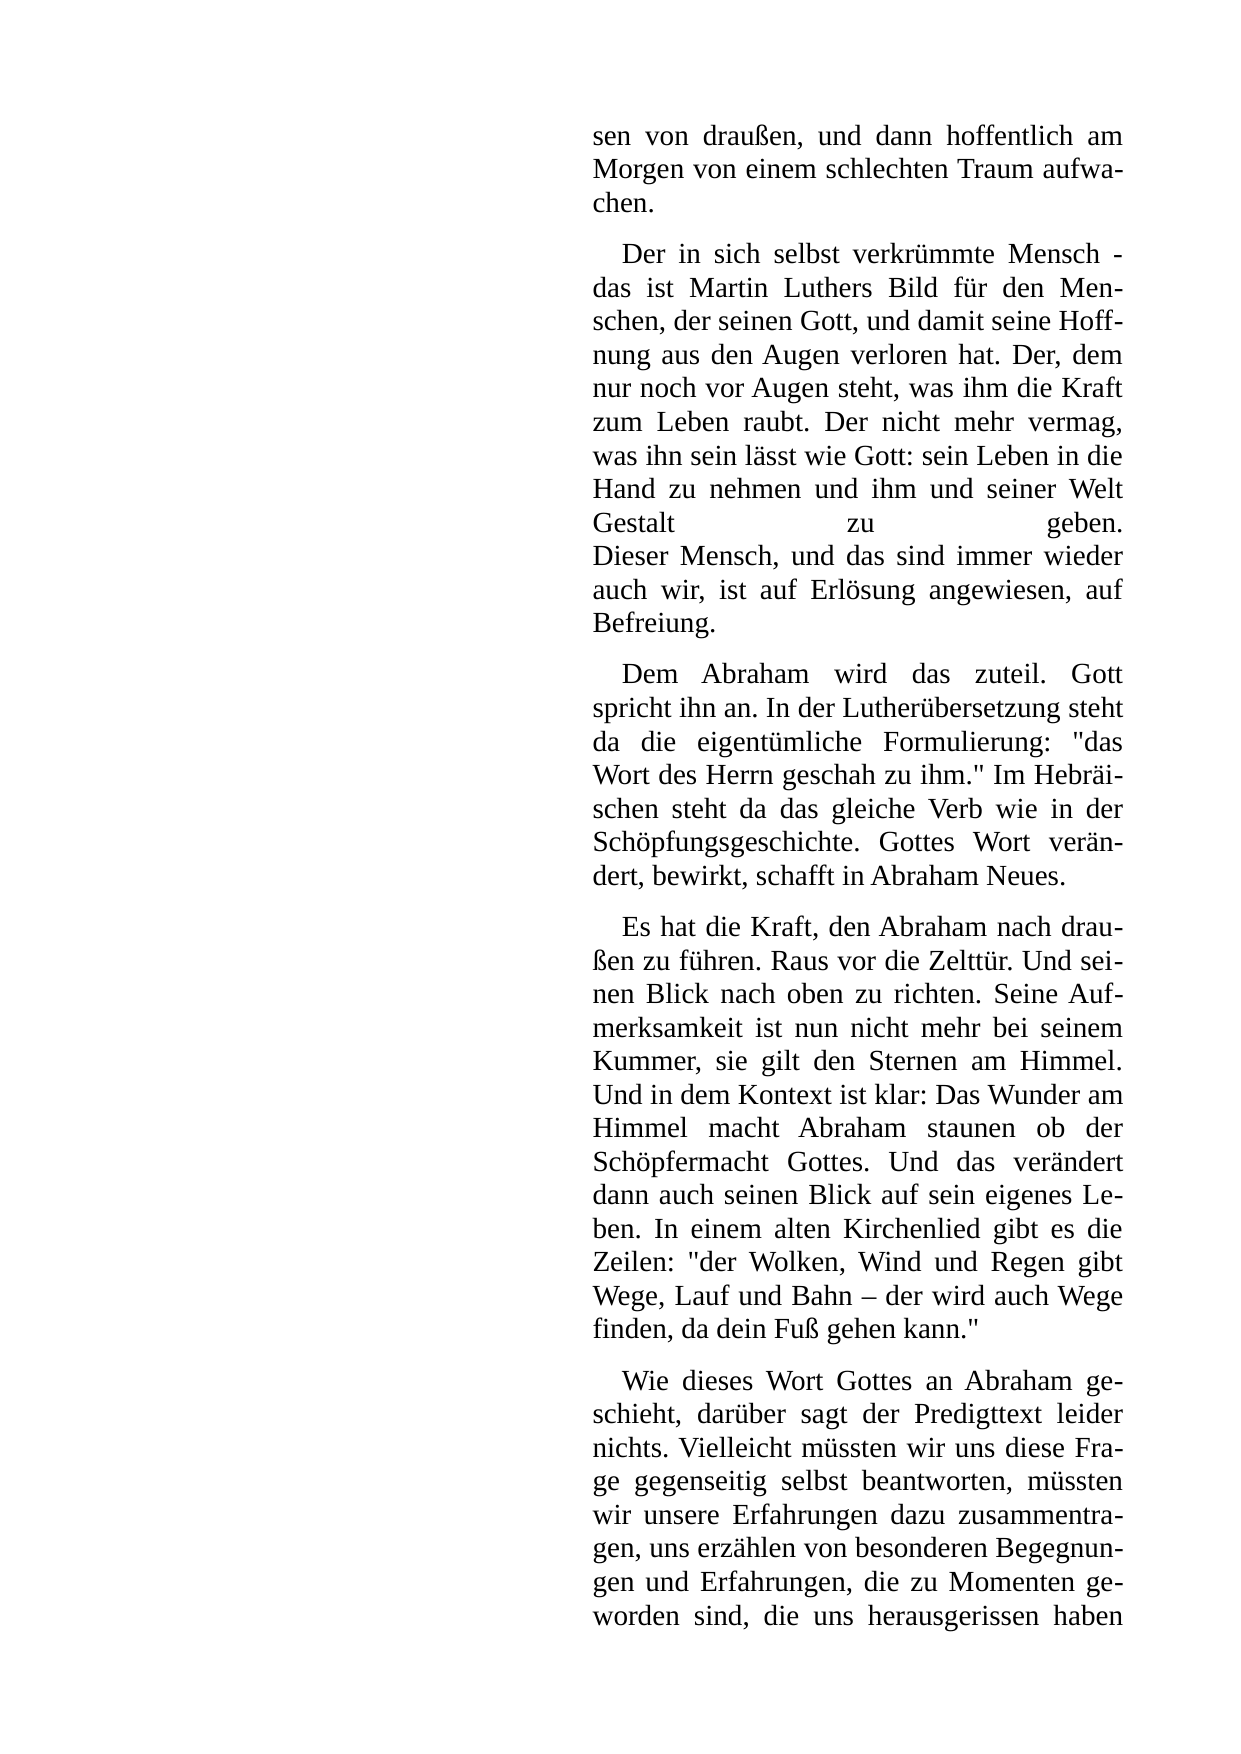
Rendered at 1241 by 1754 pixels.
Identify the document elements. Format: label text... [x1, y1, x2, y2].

text Wie dieses Wort Gottes an Abraham ge­schieht, darüber sagt der Predigttext leider nichts. Vielleicht müssten wir uns diese Fra­ge gegenseitig selbst beantworten, müssten wir unsere Erfahrungen dazu zusammentra­gen, uns erzählen von besonderen Begegnun­gen und Erfahrungen, die zu Momenten ge­worden sind, die uns herausgerissen haben [592, 1363, 1123, 1631]
text Es hat die Kraft, den Abraham nach drau­ßen zu führen. Raus vor die Zelttür. Und sei­nen Blick nach oben zu richten. Seine Auf­merksamkeit ist nun nicht mehr bei seinem Kum­mer, sie gilt den Sternen am Himmel. Und in dem Kontext ist klar: Das Wunder am Him­mel macht Abraham staunen ob der Schöp­fermacht Gottes. Und das verändert dann auch seinen Blick auf sein eigenes Le­ben. In einem alten Kirchenlied gibt es die Zeilen: "der Wolken, Wind und Regen gibt Wege, Lauf und Bahn – der wird auch Wege finden, da dein Fuß gehen kann." [592, 909, 1123, 1345]
text sen von draußen, und dann hoffentlich am Morgen von einem schlechten Traum aufwa­chen. [592, 118, 1123, 219]
text Der in sich selbst verkrümmte Mensch - das ist Martin Luthers Bild für den Men­schen, der seinen Gott, und damit seine Hoff­nung aus den Augen verloren hat. Der, dem nur noch vor Augen steht, was ihm die Kraft zum Leben raubt. Der nicht mehr vermag, was ihn sein lässt wie Gott: sein Leben in die Hand zu nehmen und ihm und seiner Welt Gestalt zu geben. Dieser Mensch, und das sind immer wieder auch wir, ist auf Erlösung angewiesen, auf Befreiung. [592, 236, 1123, 639]
text Dem Abraham wird das zuteil. Gott spricht ihn an. In der Lutherübersetzung steht da die eigentümliche Formulierung: "das Wort des Herrn geschah zu ihm." Im Hebräi­schen steht da das gleiche Verb wie in der Schöpfungs­geschichte. Gottes Wort verän­dert, bewirkt, schafft in Abraham Neues. [592, 657, 1123, 891]
